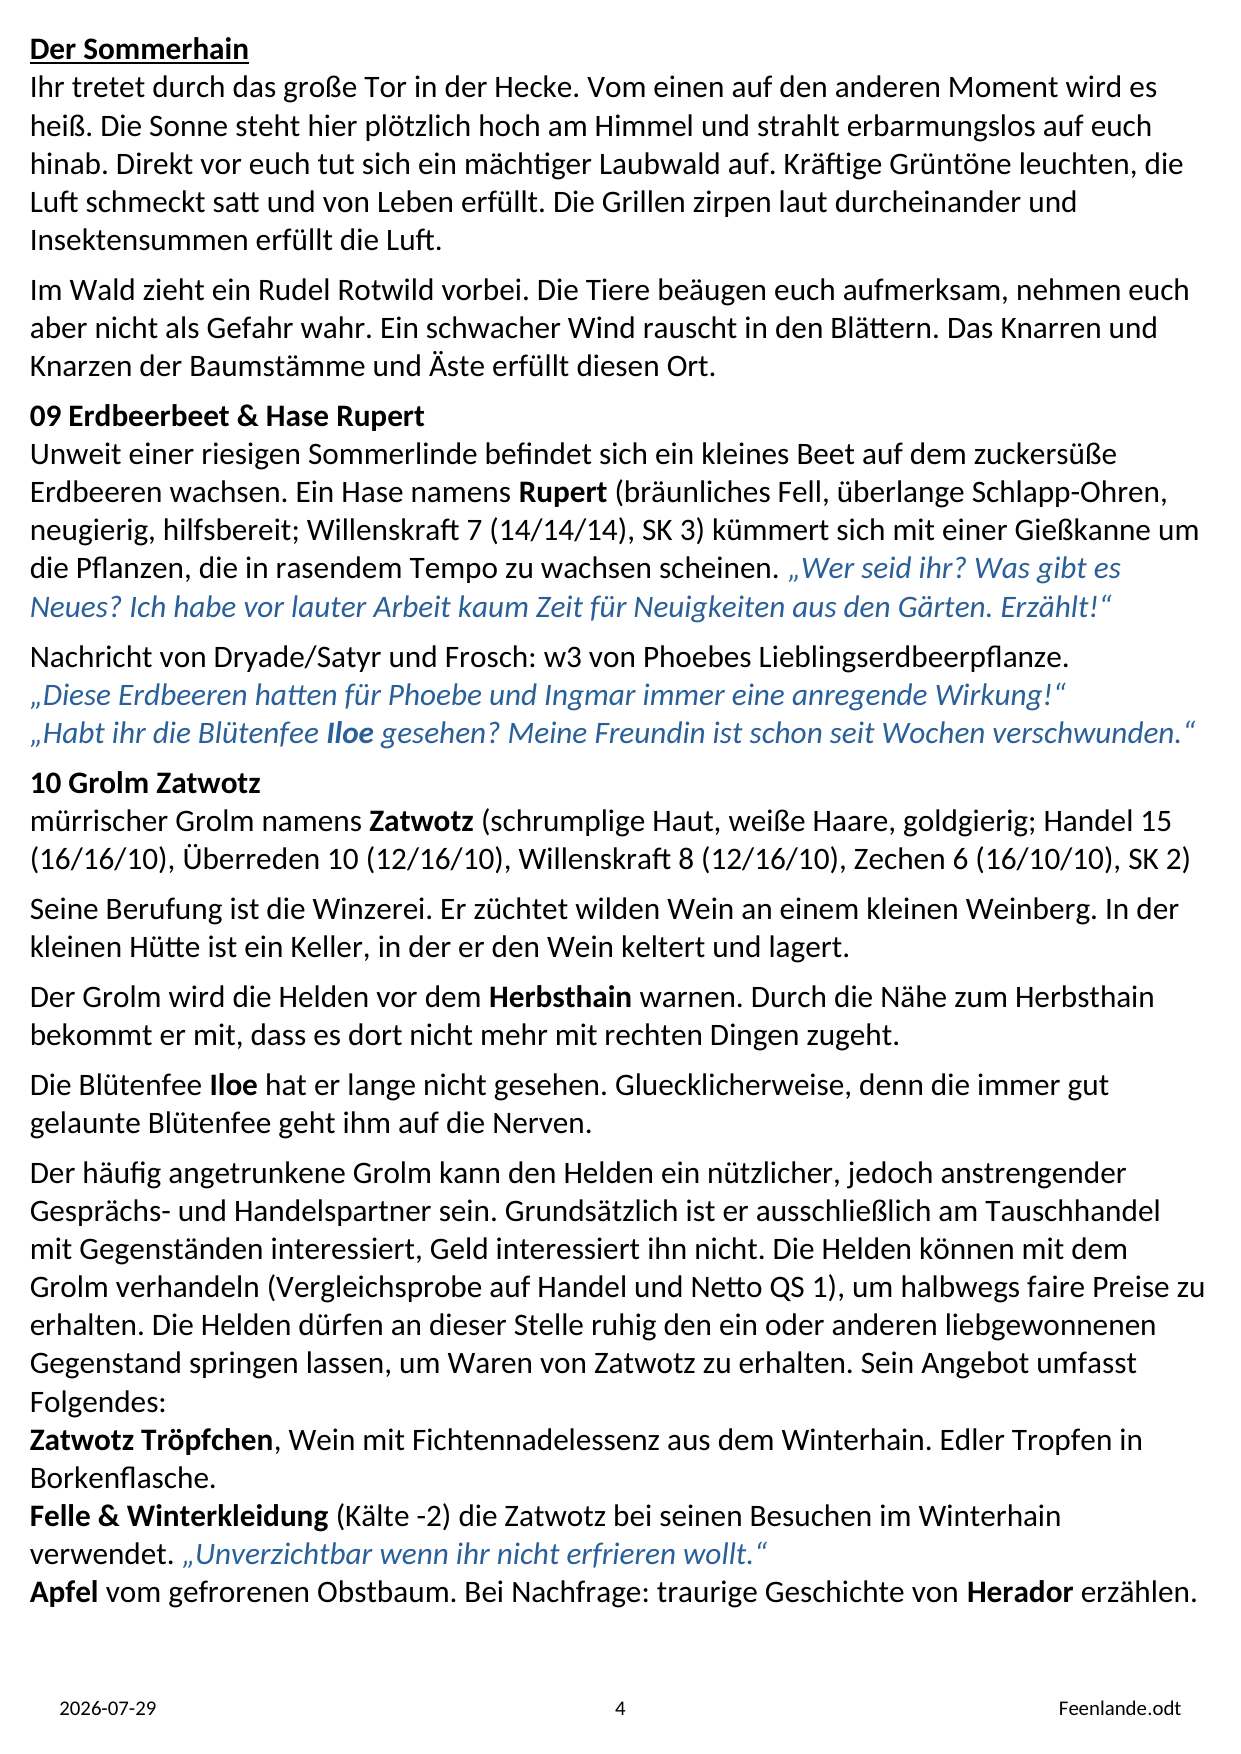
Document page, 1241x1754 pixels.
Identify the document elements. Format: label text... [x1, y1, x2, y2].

text Im Wald zieht ein Rudel Rotwild vorbei. Die Tiere beäugen euch aufmerksam, nehmen euch aber nicht als Gefahr wahr. Ein schwacher Wind rauscht in den Blättern. Das Knarren und Knarzen der Baumstämme und Äste erfüllt diesen Ort. [29, 270, 1211, 384]
text Der häufig angetrunkene Grolm kann den Helden ein nützlicher, jedoch anstrengender Gesprächs- und Handelspartner sein. Grundsätzlich ist er ausschließlich am Tauschhandel mit Gegenständen interessiert, Geld interessiert ihn nicht. Die Helden können mit dem Grolm verhandeln (Vergleichsprobe auf Handel und Netto QS 1), um halbwegs faire Preise zu erhalten. Die Helden dürfen an dieser Stelle ruhig den ein oder anderen liebgewonnenen Gegenstand springen lassen, um Waren von Zatwotz zu erhalten. Sein Angebot umfasst Folgendes: Zatwotz Tröpfchen, Wein mit Fichtennadelessenz aus dem Winterhain. Edler Tropfen in Borkenflasche. Felle & Winterkleidung (Kälte -2) die Zatwotz bei seinen Besuchen im Winterhain verwendet. „Unverzichtbar wenn ihr nicht erfrieren wollt.“ Apfel vom gefrorenen Obstbaum. Bei Nachfrage: traurige Geschichte von Herador erzählen. [29, 1153, 1211, 1611]
text Nachricht von Dryade/Satyr und Frosch: w3 von Phoebes Lieblingserdbeerpflanze. „Diese Erdbeeren hatten für Phoebe und Ingmar immer eine anregende Wirkung!“ „Habt ihr die Blütenfee Iloe gesehen? Meine Freundin ist schon seit Wochen verschwunden.“ [29, 637, 1211, 751]
text Die Blütenfee Iloe hat er lange nicht gesehen. Gluecklicherweise, denn die immer gut gelaunte Blütenfee geht ihm auf die Nerven. [29, 1065, 1211, 1141]
text 10 Grolm Zatwotz mürrischer Grolm namens Zatwotz (schrumplige Haut, weiße Haare, goldgierig; Handel 15 (16/16/10), Überreden 10 (12/16/10), Willenskraft 8 (12/16/10), Zechen 6 (16/10/10), SK 2) [29, 763, 1211, 877]
text Seine Berufung ist die Winzerei. Er züchtet wilden Wein an einem kleinen Weinberg. In der kleinen Hütte ist ein Keller, in der er den Wein keltert und lagert. [29, 889, 1211, 965]
text 09 Erdbeerbeet & Hase Rupert Unweit einer riesigen Sommerlinde befindet sich ein kleines Beet auf dem zuckersüße Erdbeeren wachsen. Ein Hase namens Rupert (bräunliches Fell, überlange Schlapp-Ohren, neugierig, hilfsbereit; Willenskraft 7 (14/14/14), SK 3) kümmert sich mit einer Gießkanne um die Pflanzen, die in rasendem Tempo zu wachsen scheinen. „Wer seid ihr? Was gibt es Neues? Ich habe vor lauter Arbeit kaum Zeit für Neuigkeiten aus den Gärten. Erzählt!“ [29, 396, 1211, 625]
text Der Sommerhain Ihr tretet durch das große Tor in der Hecke. Vom einen auf den anderen Moment wird es heiß. Die Sonne steht hier plötzlich hoch am Himmel und strahlt erbarmungslos auf euch hinab. Direkt vor euch tut sich ein mächtiger Laubwald auf. Kräftige Grüntöne leuchten, die Luft schmeckt satt und von Leben erfüllt. Die Grillen zirpen laut durcheinander und Insektensummen erfüllt die Luft. [29, 29, 1211, 258]
text Der Grolm wird die Helden vor dem Herbsthain warnen. Durch die Nähe zum Herbsthain bekommt er mit, dass es dort nicht mehr mit rechten Dingen zugeht. [29, 977, 1211, 1053]
